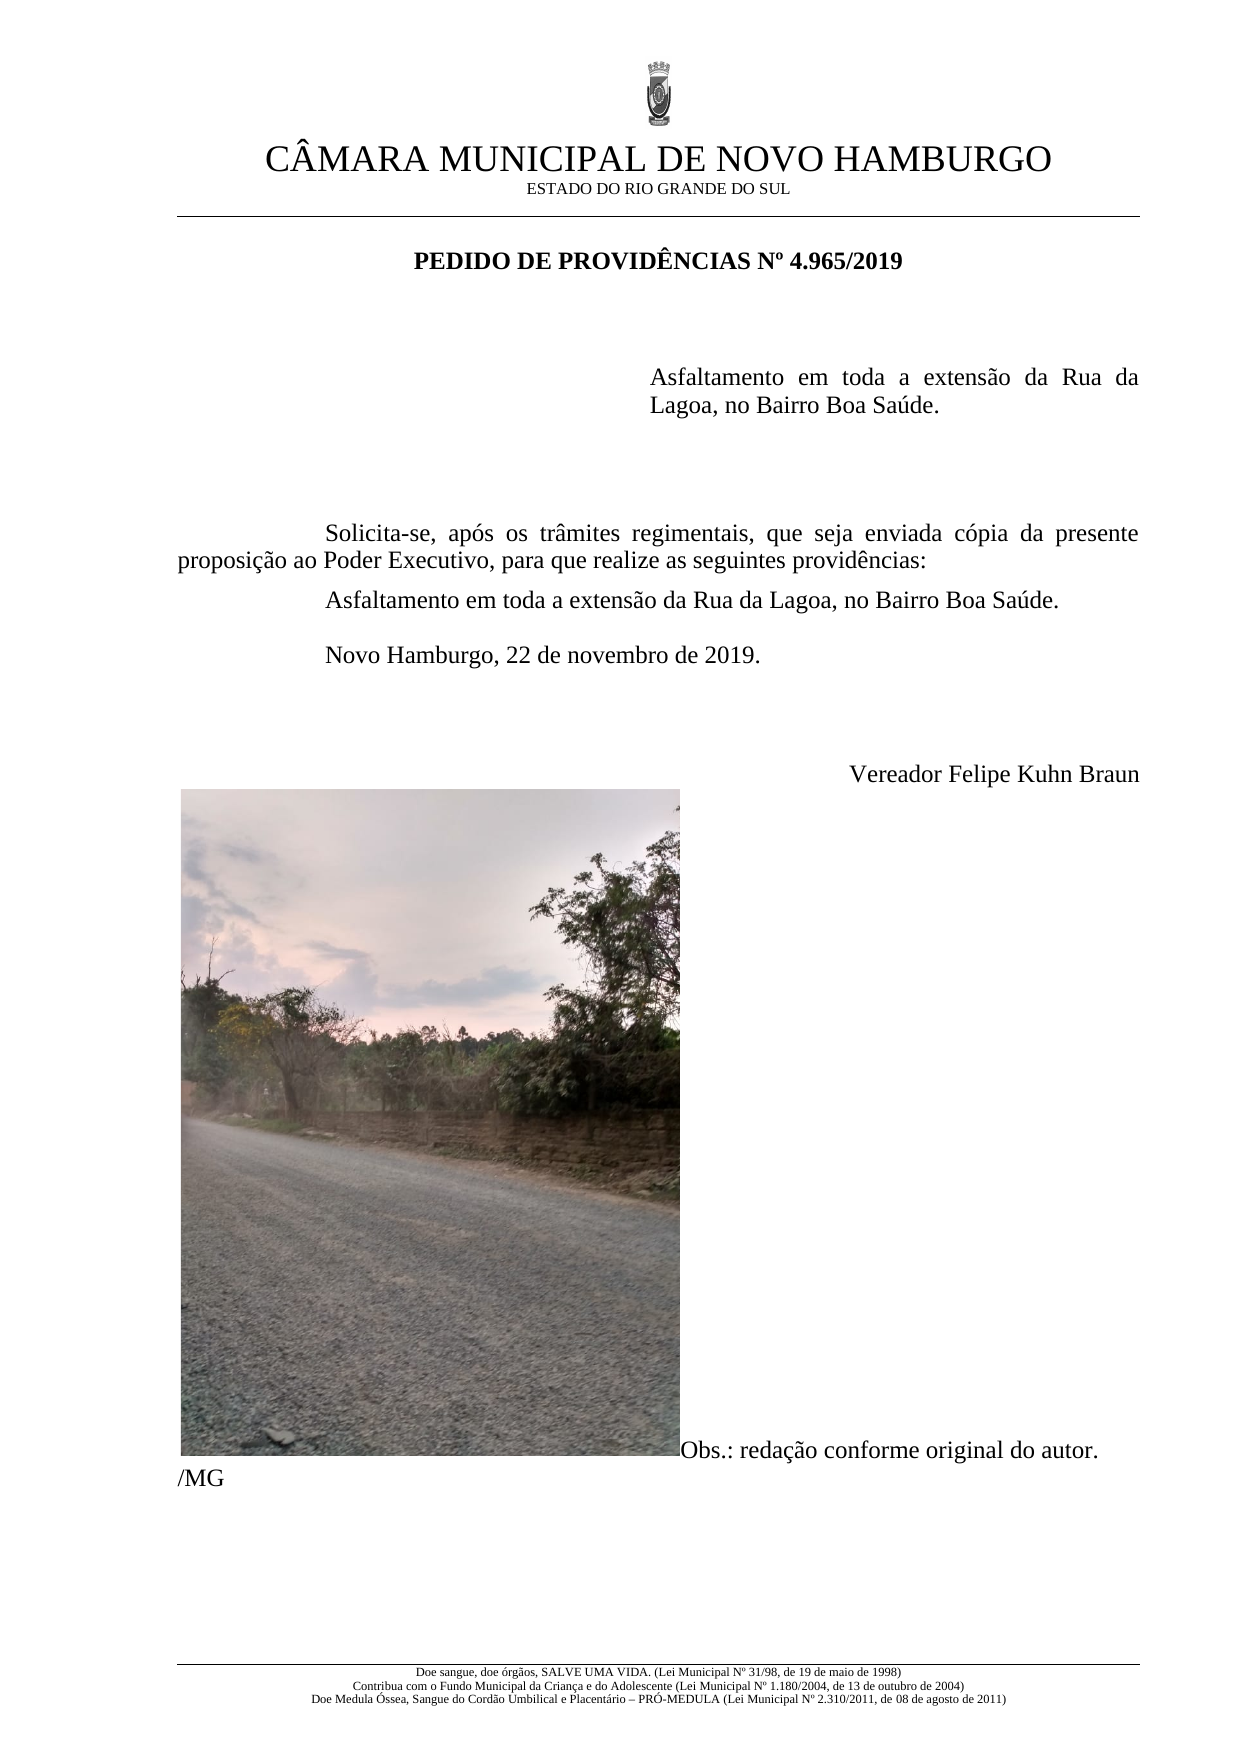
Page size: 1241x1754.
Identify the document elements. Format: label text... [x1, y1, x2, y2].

text Vereador Felipe Kuhn Braun [177, 760, 1140, 787]
text Asfaltamento em toda a extensão da Rua da Lagoa, no Bairro Boa Saúde. [649, 363, 1140, 418]
text Asfaltamento em toda a extensão da Rua da Lagoa, no Bairro Boa Saúde. [177, 586, 1140, 614]
text Obs.: redação conforme original do autor. [177, 1437, 1140, 1464]
text Solicita-se, após os trâmites regimentais, que seja enviada cópia da presente proposição ao Poder Executivo, para que realize as seguintes providências: [177, 519, 1140, 574]
text PEDIDO DE PROVIDÊNCIAS Nº 4.965/2019 [177, 247, 1140, 274]
text Novo Hamburgo, 22 de novembro de 2019. [177, 641, 1140, 669]
text /MG [177, 1464, 1140, 1492]
picture [180, 789, 680, 1456]
